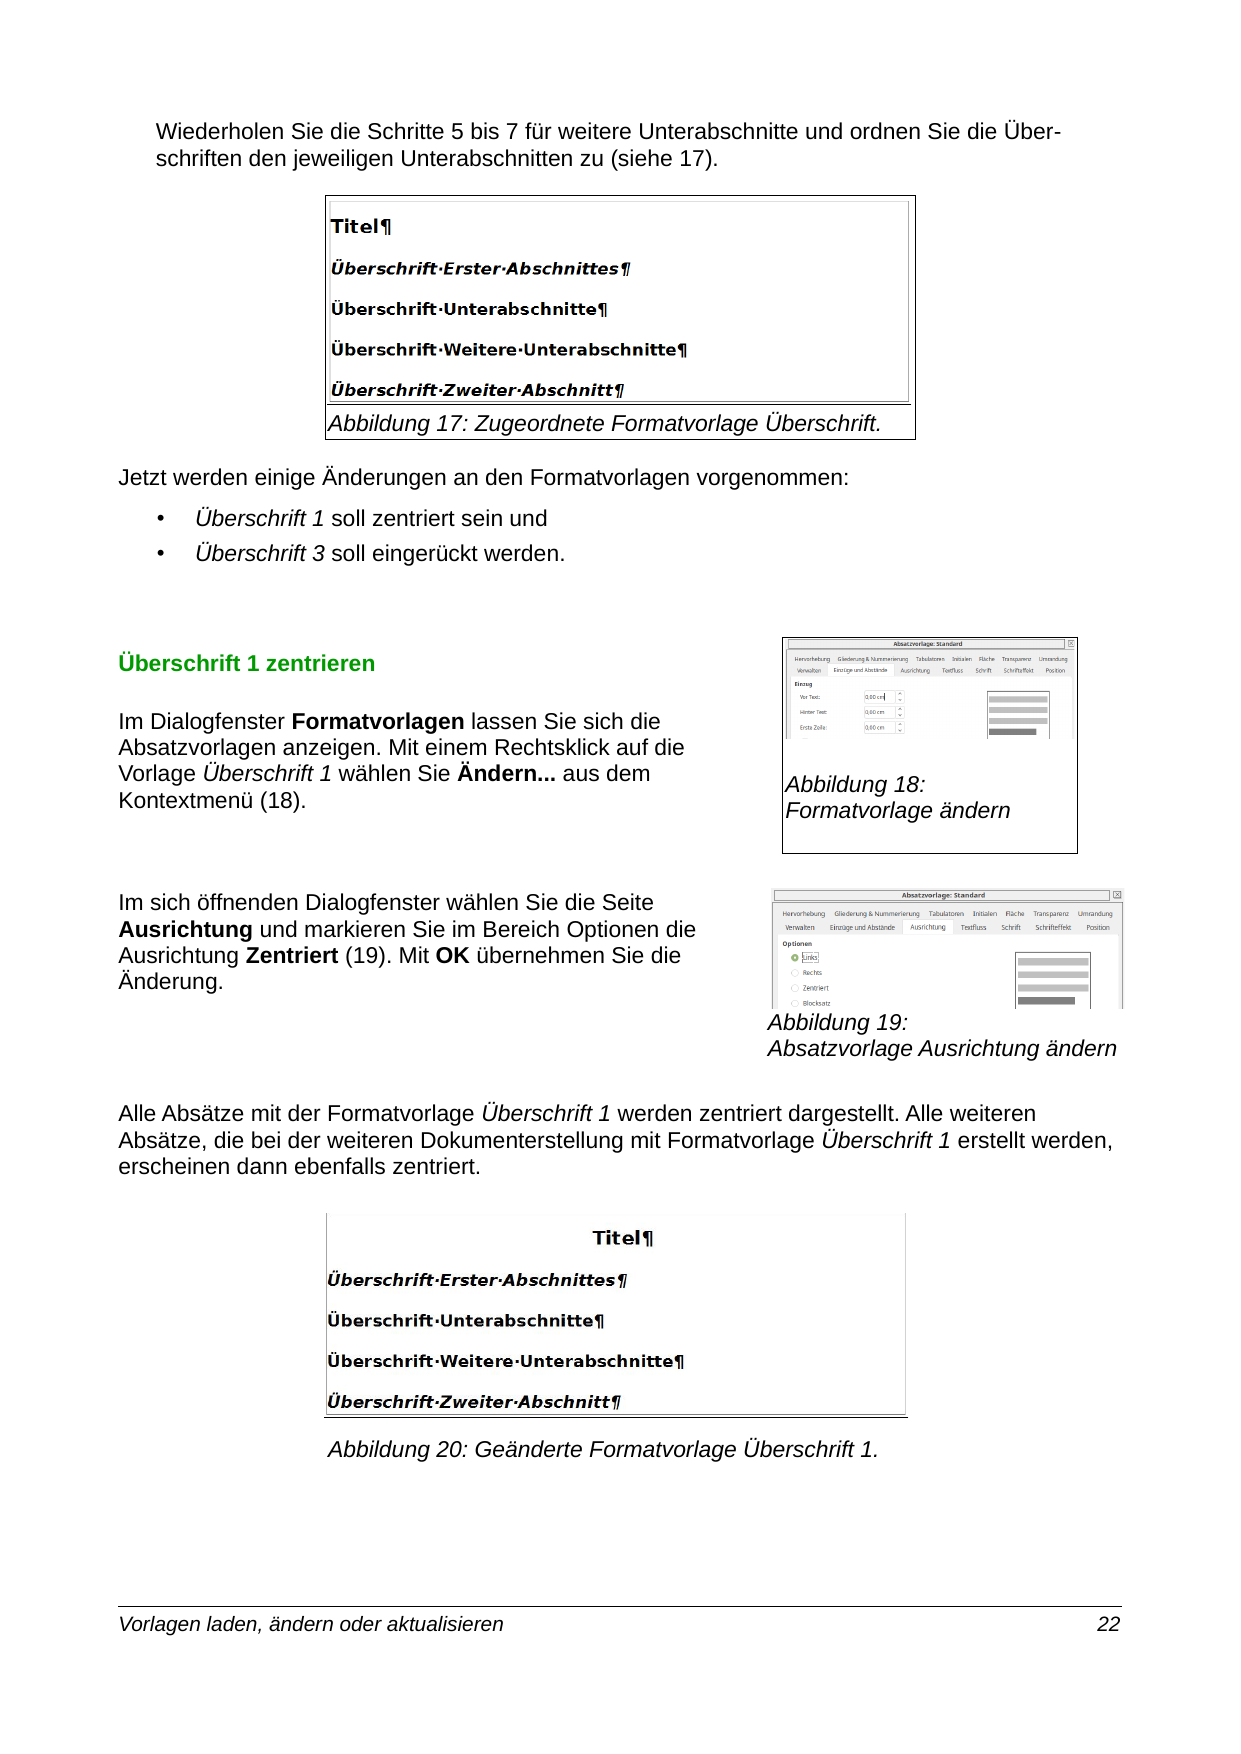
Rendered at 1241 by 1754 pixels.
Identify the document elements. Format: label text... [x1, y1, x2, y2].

list Überschrift 1 soll zentriert sein und [156, 503, 1122, 531]
text Überschrift 1 zentrieren [118, 650, 709, 677]
text Im sich öffnenden Dialogfenster wählen Sie die Seite Ausrichtung und markieren Sie im Bereich Optionen die Ausrichtung Zentriert (Abbildung 19). Mit OK übernehmen Sie die Änderung. [118, 889, 709, 994]
list Überschrift 3 soll eingerückt werden. [156, 538, 1122, 566]
text Abbildung 19: Absatzvorlage Ausrichtung ändern [768, 1007, 1122, 1061]
text [327, 198, 912, 404]
text Alle Absätze mit der Formatvorlage Überschrift 1 werden zentriert dargestellt. Alle weiteren Absätze, die bei der weiteren Dokumenterstellung mit Formatvorlage Überschrift 1 erstellt werden, erscheinen dann ebenfalls zentriert. [118, 1100, 1122, 1179]
picture [326, 1213, 906, 1415]
picture [329, 201, 909, 402]
text Wiederholen Sie die Schritte 5 bis 7 für weitere Unterabschnitte und ordnen Sie die Über­schriften den jeweiligen Unterabschnitten zu (siehe Abbildung 17). [156, 118, 1122, 171]
text Im Dialogfenster Formatvorlagen lassen Sie sich die Absatzvorlagen anzeigen. Mit einem Rechtsklick auf die Vorlage Überschrift 1 wählen Sie Ändern... aus dem Kontextmenü (Abbildung 18). [118, 708, 709, 813]
text Abbildung 18: Formatvorlage ändern [785, 771, 1074, 824]
text [324, 1210, 908, 1417]
picture [770, 888, 1125, 1009]
text Jetzt werden einige Änderungen an den Formatvorlagen vorgenommen: [118, 464, 1122, 490]
picture [785, 639, 1075, 739]
text Abbildung 20: Geänderte Formatvorlage Überschrift 1. [328, 1436, 912, 1462]
text Abbildung 17: Zugeordnete Formatvorlage Überschrift. [328, 405, 912, 437]
